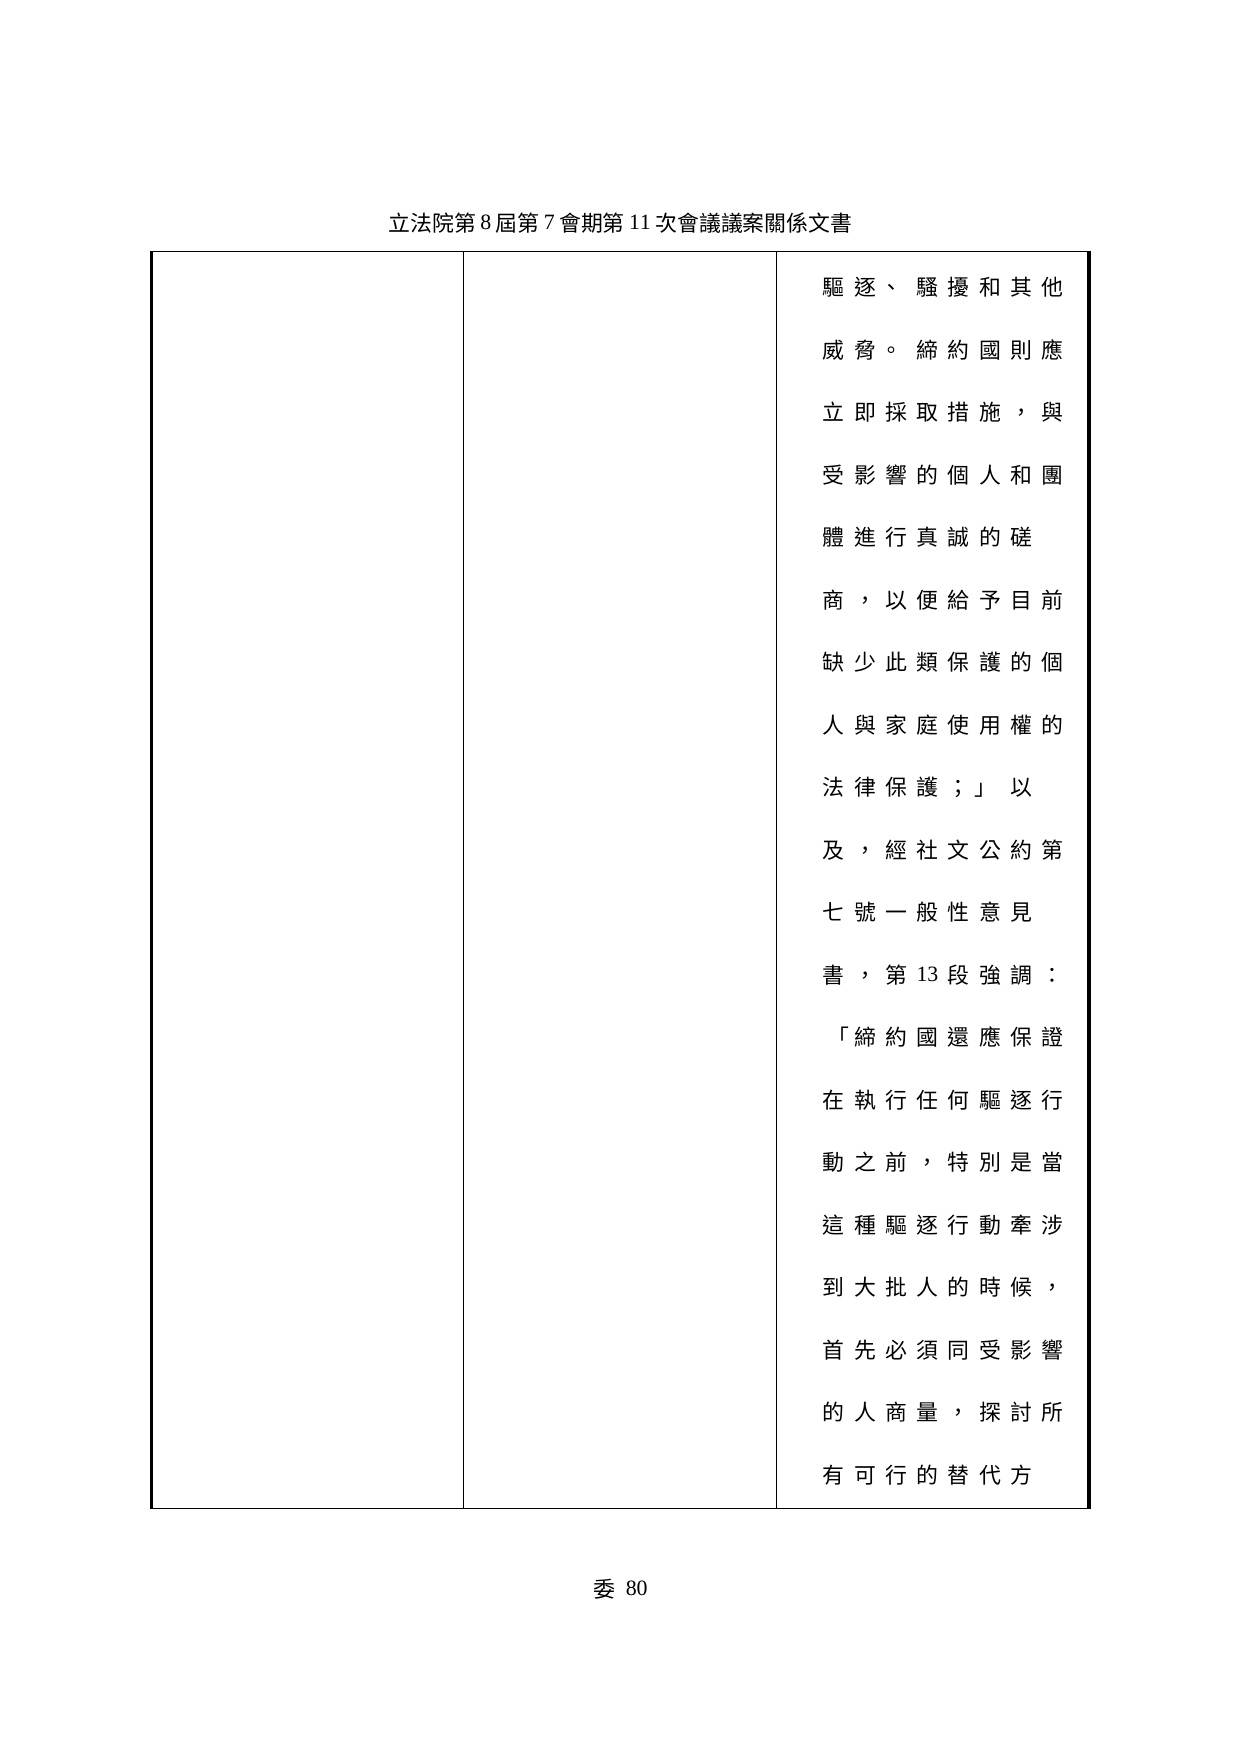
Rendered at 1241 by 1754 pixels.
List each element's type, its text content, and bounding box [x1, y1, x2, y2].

table_cell 驅逐、騷擾和其他威脅。締約國則應立即採取措施，與受影響的個人和團體進行真誠的磋商，以便給予目前缺少此類保護的個人與家庭使用權的法律保護；」以及，經社文公約第七號一般性意見書，第13段強調：「締約國還應保證在執行任何驅逐行動之前，特別是當這種驅逐行動牽涉到大批人的時候，首先必須同受影響的人商量，探討所有可行的替代方 [777, 252, 1087, 1508]
table_cell [153, 252, 463, 1508]
table_cell [464, 252, 776, 1508]
